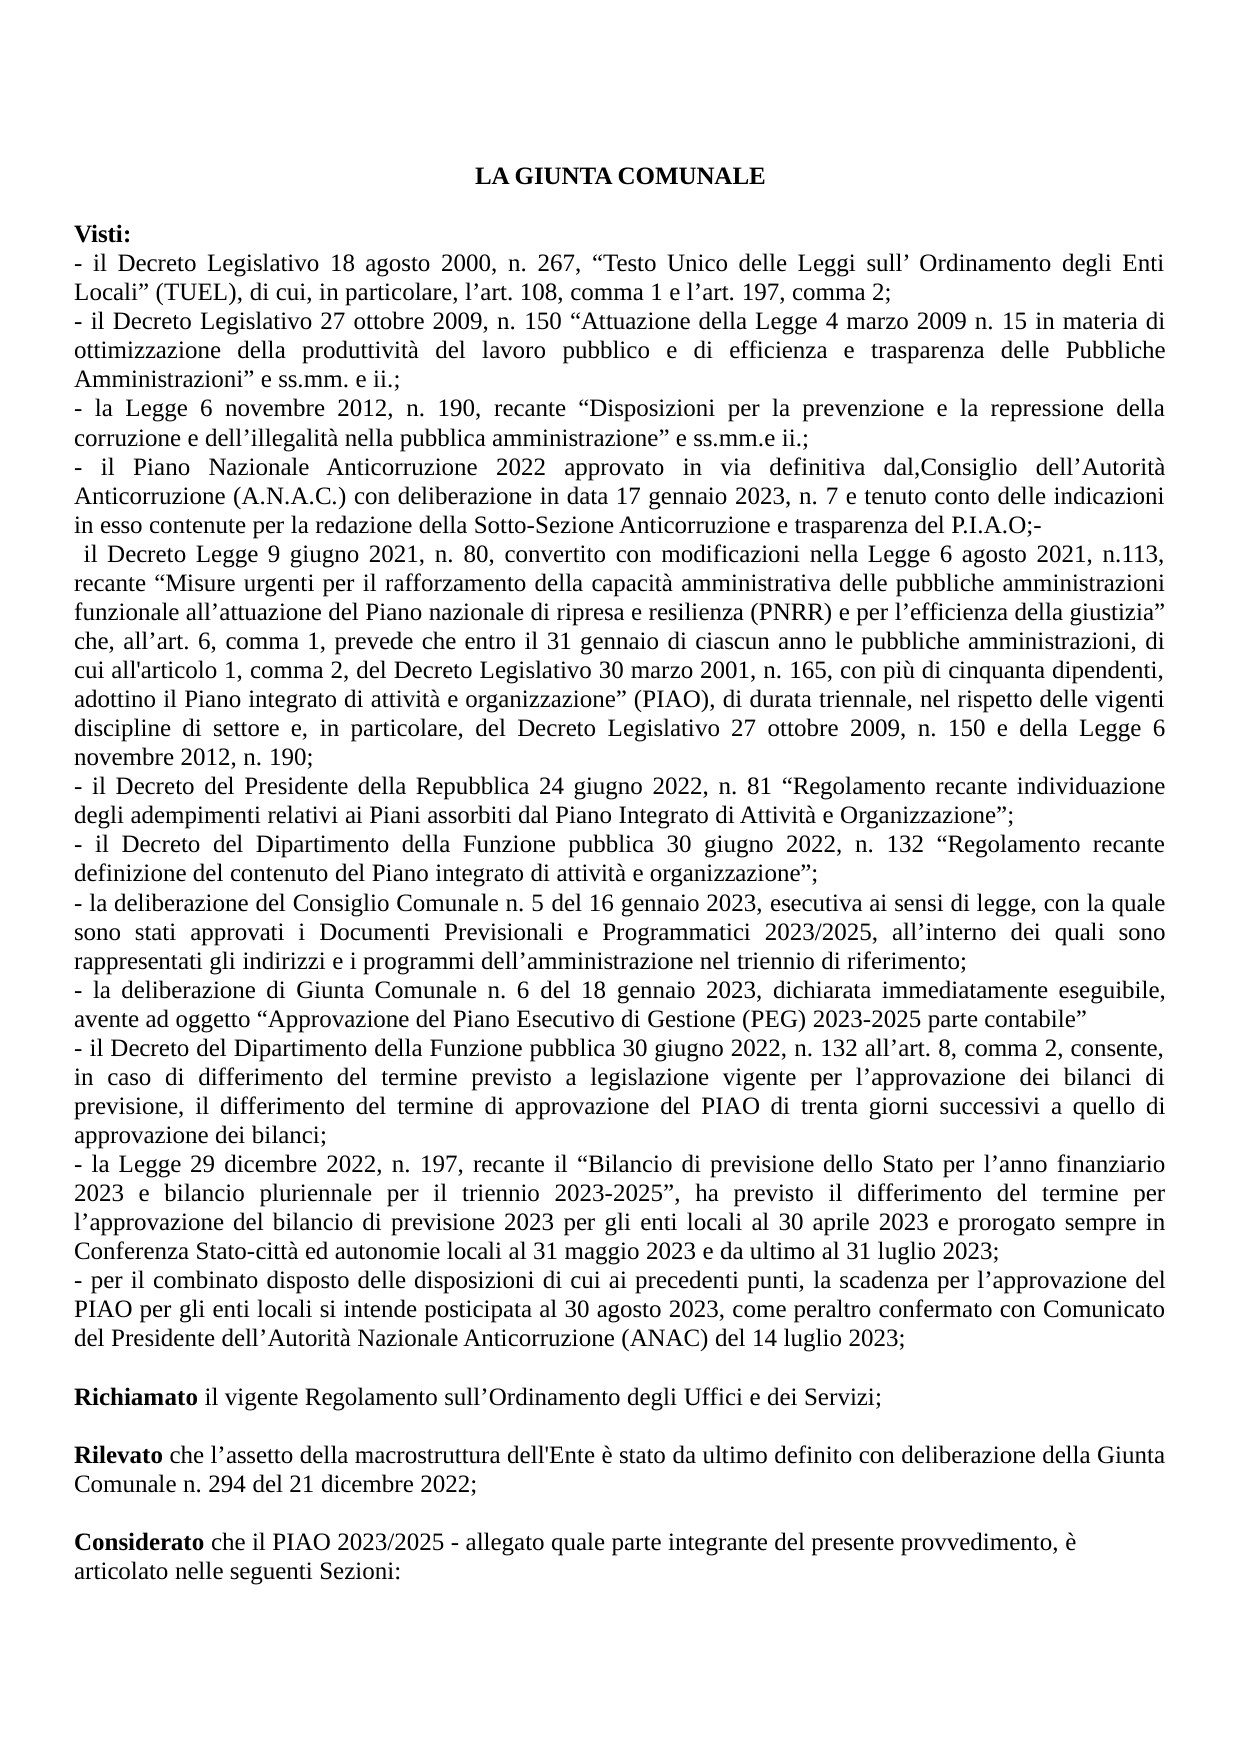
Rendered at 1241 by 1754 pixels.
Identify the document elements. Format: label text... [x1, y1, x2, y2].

text - il Decreto Legislativo 27 ottobre 2009, n. 150 “Attuazione della Legge 4 marzo 2009 n. 15 in materia di ottimizzazione della produttività del lavoro pubblico e di efficienza e trasparenza delle Pubbliche Amministrazioni” e ss.mm. e ii.; [74, 306, 1166, 393]
text Considerato che il PIAO 2023/2025 - allegato quale parte integrante del presente provvedimento, è [74, 1527, 1166, 1556]
text - la Legge 6 novembre 2012, n. 190, recante “Disposizioni per la prevenzione e la repressione della corruzione e dell’illegalità nella pubblica amministrazione” e ss.mm.e ii.; [74, 393, 1166, 451]
text - il Decreto del Presidente della Repubblica 24 giugno 2022, n. 81 “Regolamento recante individuazione degli adempimenti relativi ai Piani assorbiti dal Piano Integrato di Attività e Organizzazione”; [74, 771, 1166, 829]
text - il Piano Nazionale Anticorruzione 2022 approvato in via definitiva dal,Consiglio dell’Autorità Anticorruzione (A.N.A.C.) con deliberazione in data 17 gennaio 2023, n. 7 e tenuto conto delle indicazioni in esso contenute per la redazione della Sotto-Sezione Anticorruzione e trasparenza del P.I.A.O;- [74, 451, 1166, 539]
text - il Decreto del Dipartimento della Funzione pubblica 30 giugno 2022, n. 132 all’art. 8, comma 2, consente, in caso di differimento del termine previsto a legislazione vigente per l’approvazione dei bilanci di previsione, il differimento del termine di approvazione del PIAO di trenta giorni successivi a quello di approvazione dei bilanci; [74, 1033, 1166, 1149]
text LA GIUNTA COMUNALE [74, 161, 1166, 190]
text - la Legge 29 dicembre 2022, n. 197, recante il “Bilancio di previsione dello Stato per l’anno finanziario 2023 e bilancio pluriennale per il triennio 2023-2025”, ha previsto il differimento del termine per l’approvazione del bilancio di previsione 2023 per gli enti locali al 30 aprile 2023 e prorogato sempre in Conferenza Stato-città ed autonomie locali al 31 maggio 2023 e da ultimo al 31 luglio 2023; [74, 1149, 1166, 1265]
text Visti: [74, 219, 1166, 248]
text - il Decreto Legislativo 18 agosto 2000, n. 267, “Testo Unico delle Leggi sull’ Ordinamento degli Enti Locali” (TUEL), di cui, in particolare, l’art. 108, comma 1 e l’art. 197, comma 2; [74, 248, 1166, 306]
text articolato nelle seguenti Sezioni: [74, 1556, 1166, 1585]
text Richiamato il vigente Regolamento sull’Ordinamento degli Uffici e dei Servizi; [74, 1381, 1166, 1411]
text - il Decreto del Dipartimento della Funzione pubblica 30 giugno 2022, n. 132 “Regolamento recante definizione del contenuto del Piano integrato di attività e organizzazione”; [74, 829, 1166, 887]
text il Decreto Legge 9 giugno 2021, n. 80, convertito con modificazioni nella Legge 6 agosto 2021, n.113, recante “Misure urgenti per il rafforzamento della capacità amministrativa delle pubbliche amministrazioni funzionale all’attuazione del Piano nazionale di ripresa e resilienza (PNRR) e per l’efficienza della giustizia” che, all’art. 6, comma 1, prevede che entro il 31 gennaio di ciascun anno le pubbliche amministrazioni, di cui all'articolo 1, comma 2, del Decreto Legislativo 30 marzo 2001, n. 165, con più di cinquanta dipendenti, adottino il Piano integrato di attività e organizzazione” (PIAO), di durata triennale, nel rispetto delle vigenti discipline di settore e, in particolare, del Decreto Legislativo 27 ottobre 2009, n. 150 e della Legge 6 novembre 2012, n. 190; [74, 539, 1166, 771]
text - la deliberazione del Consiglio Comunale n. 5 del 16 gennaio 2023, esecutiva ai sensi di legge, con la quale sono stati approvati i Documenti Previsionali e Programmatici 2023/2025, all’interno dei quali sono rappresentati gli indirizzi e i programmi dell’amministrazione nel triennio di riferimento; [74, 887, 1166, 974]
text Rilevato che l’assetto della macrostruttura dell'Ente è stato da ultimo definito con deliberazione della Giunta Comunale n. 294 del 21 dicembre 2022; [74, 1439, 1166, 1498]
text - la deliberazione di Giunta Comunale n. 6 del 18 gennaio 2023, dichiarata immediatamente eseguibile, avente ad oggetto “Approvazione del Piano Esecutivo di Gestione (PEG) 2023-2025 parte contabile” [74, 974, 1166, 1033]
text - per il combinato disposto delle disposizioni di cui ai precedenti punti, la scadenza per l’approvazione del PIAO per gli enti locali si intende posticipata al 30 agosto 2023, come peraltro confermato con Comunicato del Presidente dell’Autorità Nazionale Anticorruzione (ANAC) del 14 luglio 2023; [74, 1265, 1166, 1352]
